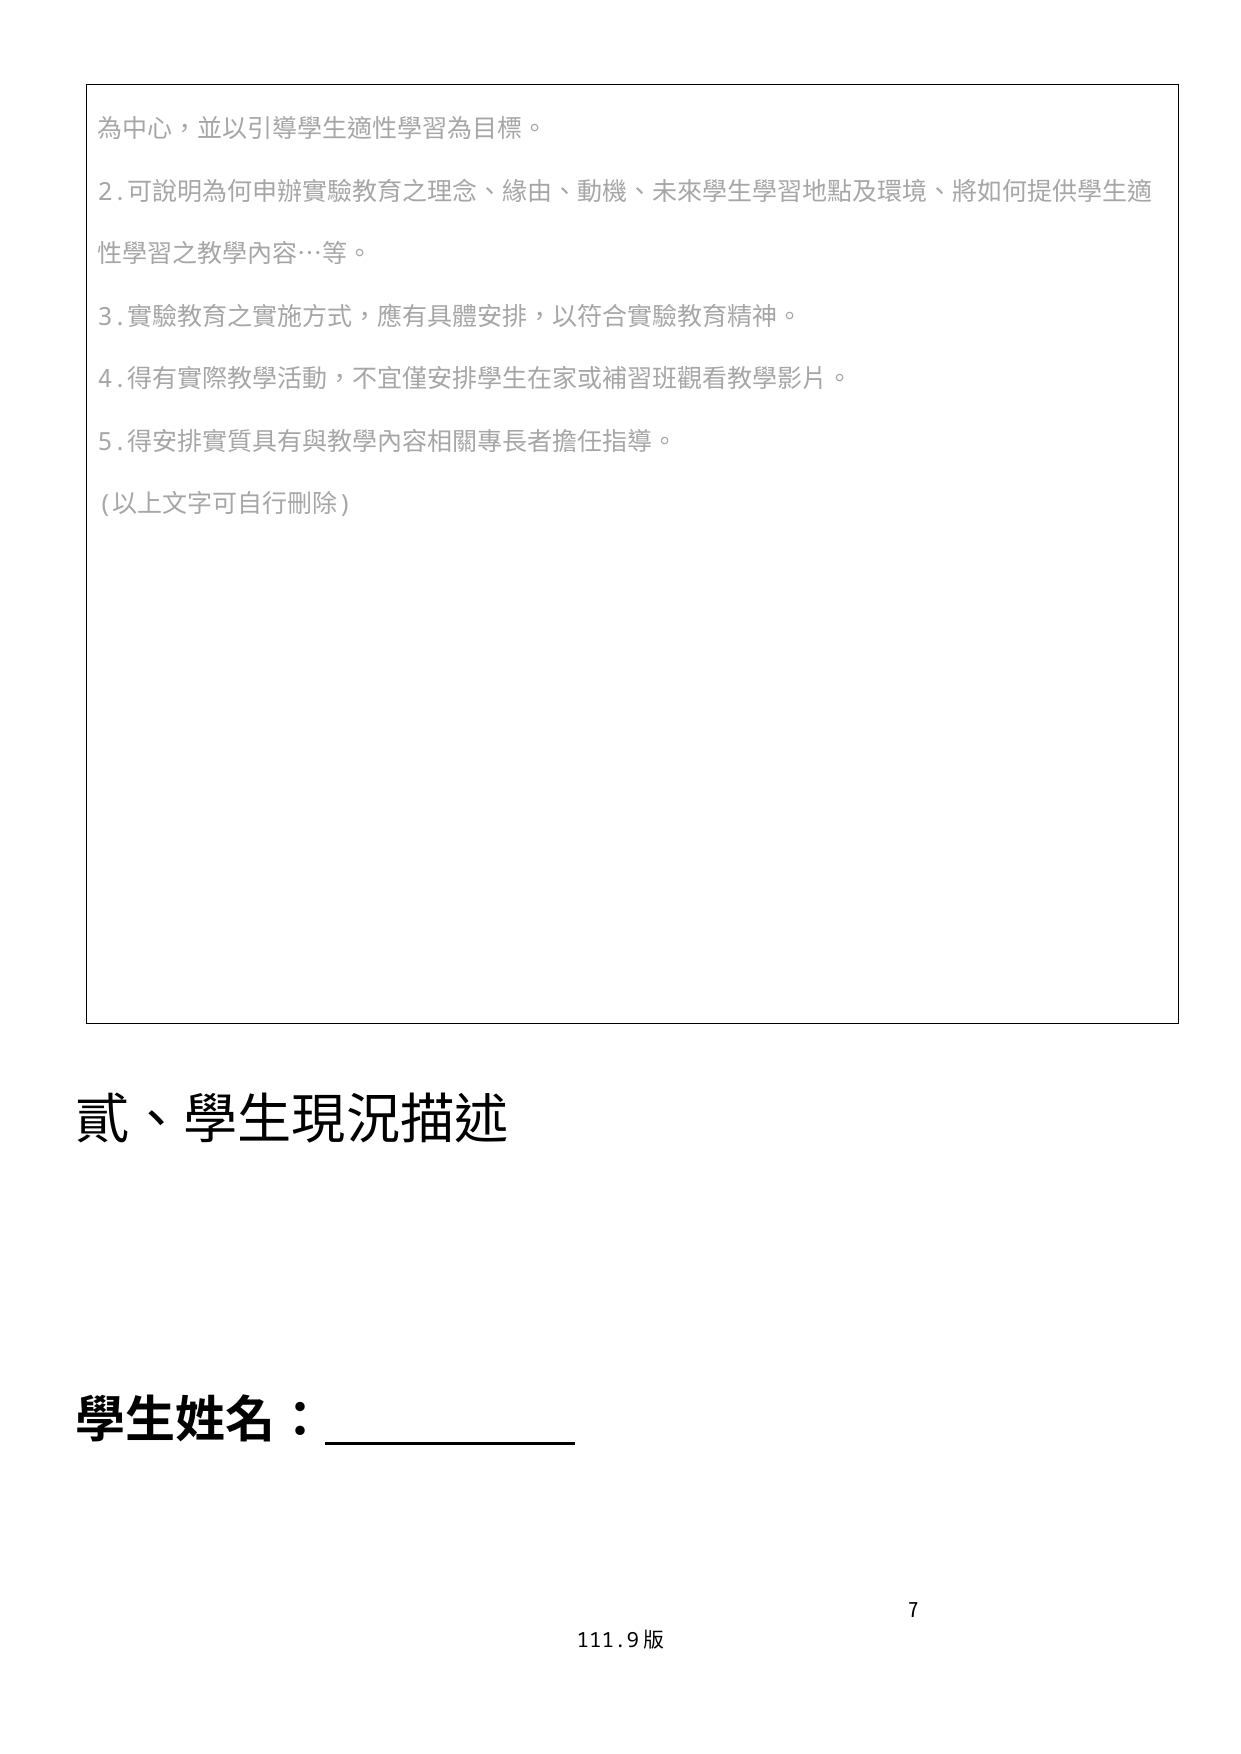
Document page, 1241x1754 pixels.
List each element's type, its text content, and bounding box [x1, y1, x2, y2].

table_cell 為中心，並以引導學生適性學習為目標。 2.可說明為何申辦實驗教育之理念、緣由、動機、未來學生學習地點及環境、將如何提供學生適性學習之教學內容…等。 3.實驗教育之實施方式，應有具體安排，以符合實驗教育精神。 4.得有實際教學活動，不宜僅安排學生在家或補習班觀看教學影片。 5.得安排實質具有與教學內容相關專長者擔任指導。 (以上文字可自行刪除) [87, 85, 1178, 1022]
text 學生姓名： [75, 1343, 1165, 1468]
subtitle 貳、學生現況描述 [75, 1042, 1165, 1167]
